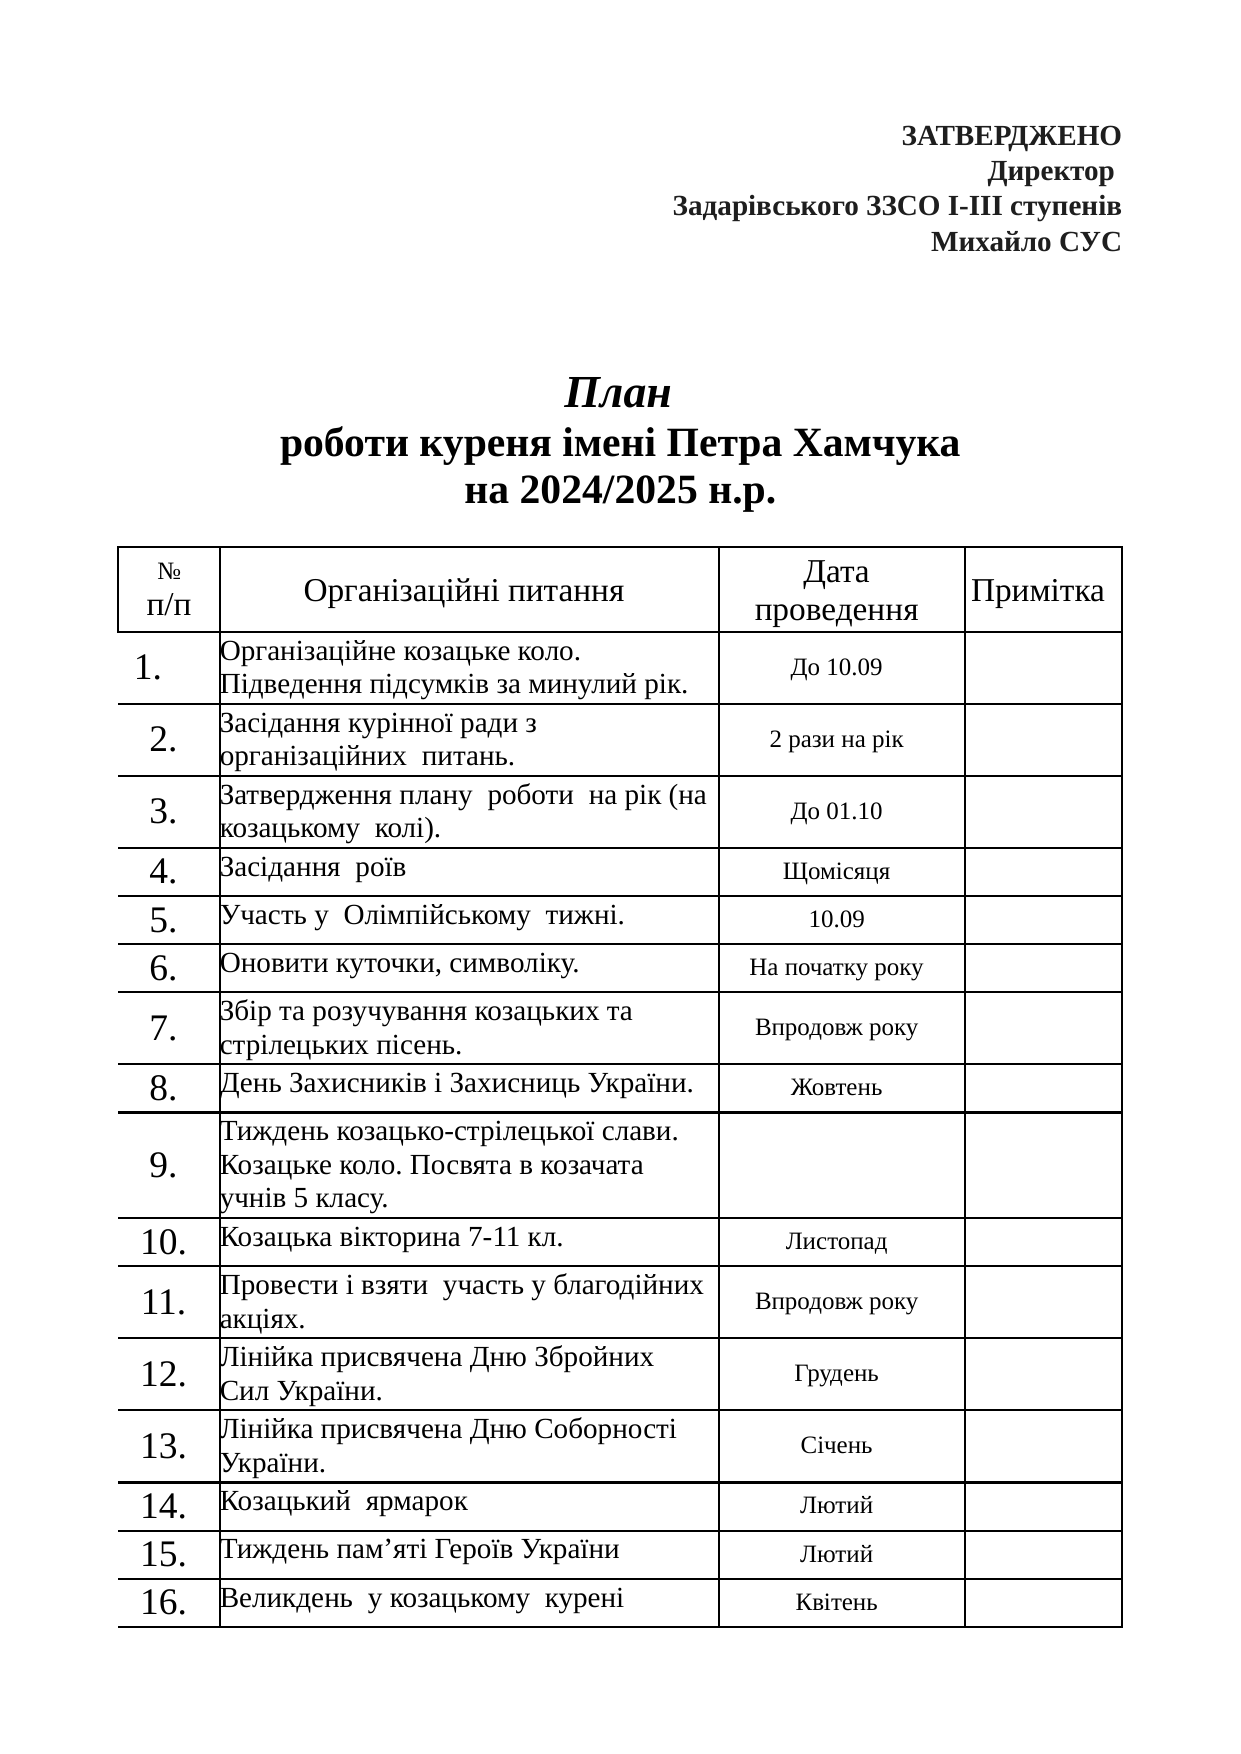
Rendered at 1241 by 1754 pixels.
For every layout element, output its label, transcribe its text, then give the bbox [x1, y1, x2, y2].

table_cell Впродовж року [720, 1267, 964, 1337]
table_header Організаційні питання [221, 548, 718, 631]
table_cell 6. [118, 945, 219, 991]
table_cell До 01.10 [720, 777, 964, 847]
table_cell 16. [118, 1580, 219, 1626]
table_cell Листопад [720, 1219, 964, 1265]
table_cell 10. [118, 1219, 219, 1265]
table_cell Жовтень [720, 1065, 964, 1111]
table_header Дата проведення [720, 548, 964, 631]
table_cell [966, 1484, 1121, 1529]
table_header Примітка [966, 548, 1121, 631]
table_cell 10.09 [720, 897, 964, 943]
text Директор [118, 153, 1122, 187]
table_cell Впродовж року [720, 993, 964, 1063]
table_cell [966, 1532, 1121, 1578]
table_cell Оновити куточки, символіку. [221, 945, 718, 991]
table_cell [966, 1339, 1121, 1409]
table_cell Лінійка присвячена Дню Соборності України. [221, 1411, 718, 1481]
table_cell Засідання курінної ради з організаційних питань. [221, 705, 718, 775]
table_cell Козацький ярмарок [221, 1484, 718, 1529]
table_cell Провести і взяти участь у благодійних акціях. [221, 1267, 718, 1337]
table_cell 15. [118, 1532, 219, 1578]
text роботи куреня імені Петра Хамчука [118, 417, 1122, 465]
table_cell 4. [118, 849, 219, 895]
table_cell [966, 633, 1121, 703]
table_cell 5. [118, 897, 219, 943]
subtitle ЗАТВЕРДЖЕНО [118, 118, 1122, 152]
table_cell [966, 1065, 1121, 1111]
table_cell [720, 1114, 964, 1217]
table_cell [966, 897, 1121, 943]
table_cell 12. [118, 1339, 219, 1409]
table_cell 7. [118, 993, 219, 1063]
table_cell День Захисників і Захисниць України. [221, 1065, 718, 1111]
table_cell Великдень у козацькому курені [221, 1580, 718, 1626]
table_cell 13. [118, 1411, 219, 1481]
table_cell Лютий [720, 1484, 964, 1529]
text План [118, 364, 1122, 417]
table_cell Грудень [720, 1339, 964, 1409]
table_cell Козацька вікторина 7-11 кл. [221, 1219, 718, 1265]
table_cell Засідання роїв [221, 849, 718, 895]
table_cell Щомісяця [720, 849, 964, 895]
table_cell Лютий [720, 1532, 964, 1578]
table_cell 8. [118, 1065, 219, 1111]
table_cell [966, 777, 1121, 847]
table_cell [966, 1267, 1121, 1337]
table_cell [966, 705, 1121, 775]
table_cell [966, 1411, 1121, 1481]
table_cell Тиждень козацько-стрілецької слави. Козацьке коло. Посвята в козачата учнів 5 класу. [221, 1114, 718, 1217]
table_cell 2 рази на рік [720, 705, 964, 775]
table_cell [966, 1580, 1121, 1626]
table_cell 9. [118, 1114, 219, 1217]
table_cell Квітень [720, 1580, 964, 1626]
table_cell Тиждень пам’яті Героїв України [221, 1532, 718, 1578]
table_cell [966, 993, 1121, 1063]
table_cell [966, 1219, 1121, 1265]
table_cell [966, 849, 1121, 895]
table_cell [966, 945, 1121, 991]
table_cell 14. [118, 1484, 219, 1529]
table_cell Лінійка присвячена Дню Збройних Сил України. [221, 1339, 718, 1409]
table_cell [966, 1114, 1121, 1217]
table_cell Збір та розучування козацьких та стрілецьких пісень. [221, 993, 718, 1063]
table_cell Участь у Олімпійському тижні. [221, 897, 718, 943]
table_cell Січень [720, 1411, 964, 1481]
table_cell Організаційне козацьке коло. Підведення підсумків за минулий рік. [221, 633, 718, 703]
table_cell Затвердження плану роботи на рік (на козацькому колі). [221, 777, 718, 847]
text на 2024/2025 н.р. [118, 465, 1122, 513]
table_cell На початку року [720, 945, 964, 991]
table_cell 1. [118, 633, 219, 703]
text Михайло СУС [118, 224, 1122, 257]
table_cell До 10.09 [720, 633, 964, 703]
table_cell 3. [118, 777, 219, 847]
table_header № п/п [119, 548, 219, 631]
text Задарівського ЗЗСО І-ІІІ ступенів [118, 188, 1122, 222]
table_cell 11. [118, 1267, 219, 1337]
table_cell 2. [118, 705, 219, 775]
